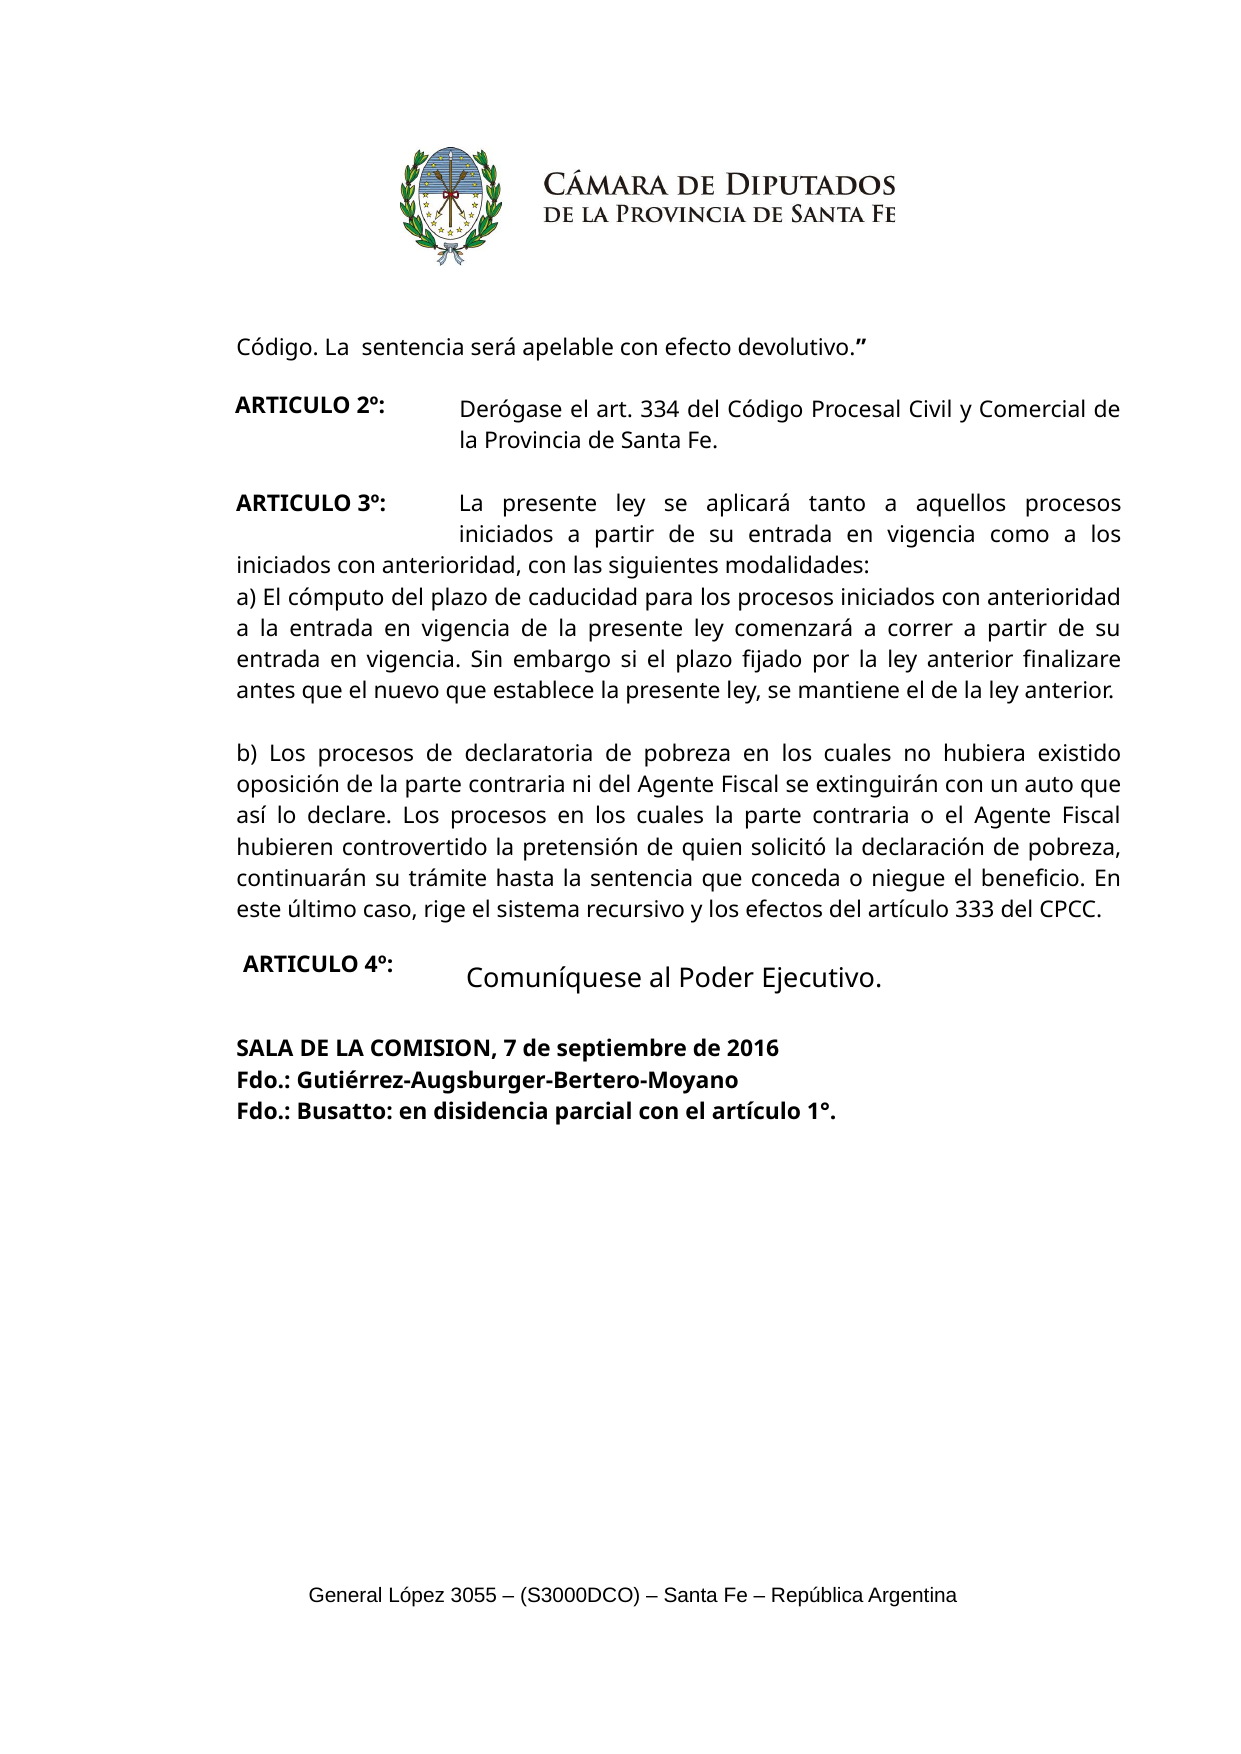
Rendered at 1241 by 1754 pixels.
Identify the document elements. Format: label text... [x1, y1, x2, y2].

text ARTICULO 4º: [243, 948, 451, 979]
picture [400, 147, 896, 270]
text ARTICULO 3º: [236, 487, 444, 518]
text a) El cómputo del plazo de caducidad para los procesos iniciados con anterioridad a la entrada en vigencia de la presente ley comenzará a correr a partir de su entrada en vigencia. Sin embargo si el plazo fijado por la ley anterior finalizare antes que el nuevo que establece la presente ley, se mantiene el de la ley anterior. [236, 581, 1122, 706]
text Código. La sentencia será apelable con efecto devolutivo.” [236, 331, 1122, 362]
text Fdo.: Gutiérrez-Augsburger-Bertero-Moyano [236, 1063, 1122, 1095]
text ARTICULO 2º: [235, 389, 444, 421]
text b) Los procesos de declaratoria de pobreza en los cuales no hubiera existido oposición de la parte contraria ni del Agente Fiscal se extinguirán con un auto que así lo declare. Los procesos en los cuales la parte contraria o el Agente Fiscal hubieren controvertido la pretensión de quien solicitó la declaración de pobreza, continuarán su trámite hasta la sentencia que conceda o niegue el beneficio. En este último caso, rige el sistema recursivo y los efectos del artículo 333 del CPCC. [236, 737, 1122, 924]
text Derógase el art. 334 del Código Procesal Civil y Comercial de la Provincia de Santa Fe. [236, 393, 1122, 456]
text La presente ley se aplicará tanto a aquellos procesos iniciados a partir de su entrada en vigencia como a los iniciados con anterioridad, con las siguientes modalidades: [236, 487, 1122, 581]
text Fdo.: Busatto: en disidencia parcial con el artículo 1°. [236, 1095, 1122, 1126]
text SALA DE LA COMISION, 7 de septiembre de 2016 [236, 1032, 1122, 1063]
text Comuníquese al Poder Ejecutivo. [236, 958, 1122, 995]
